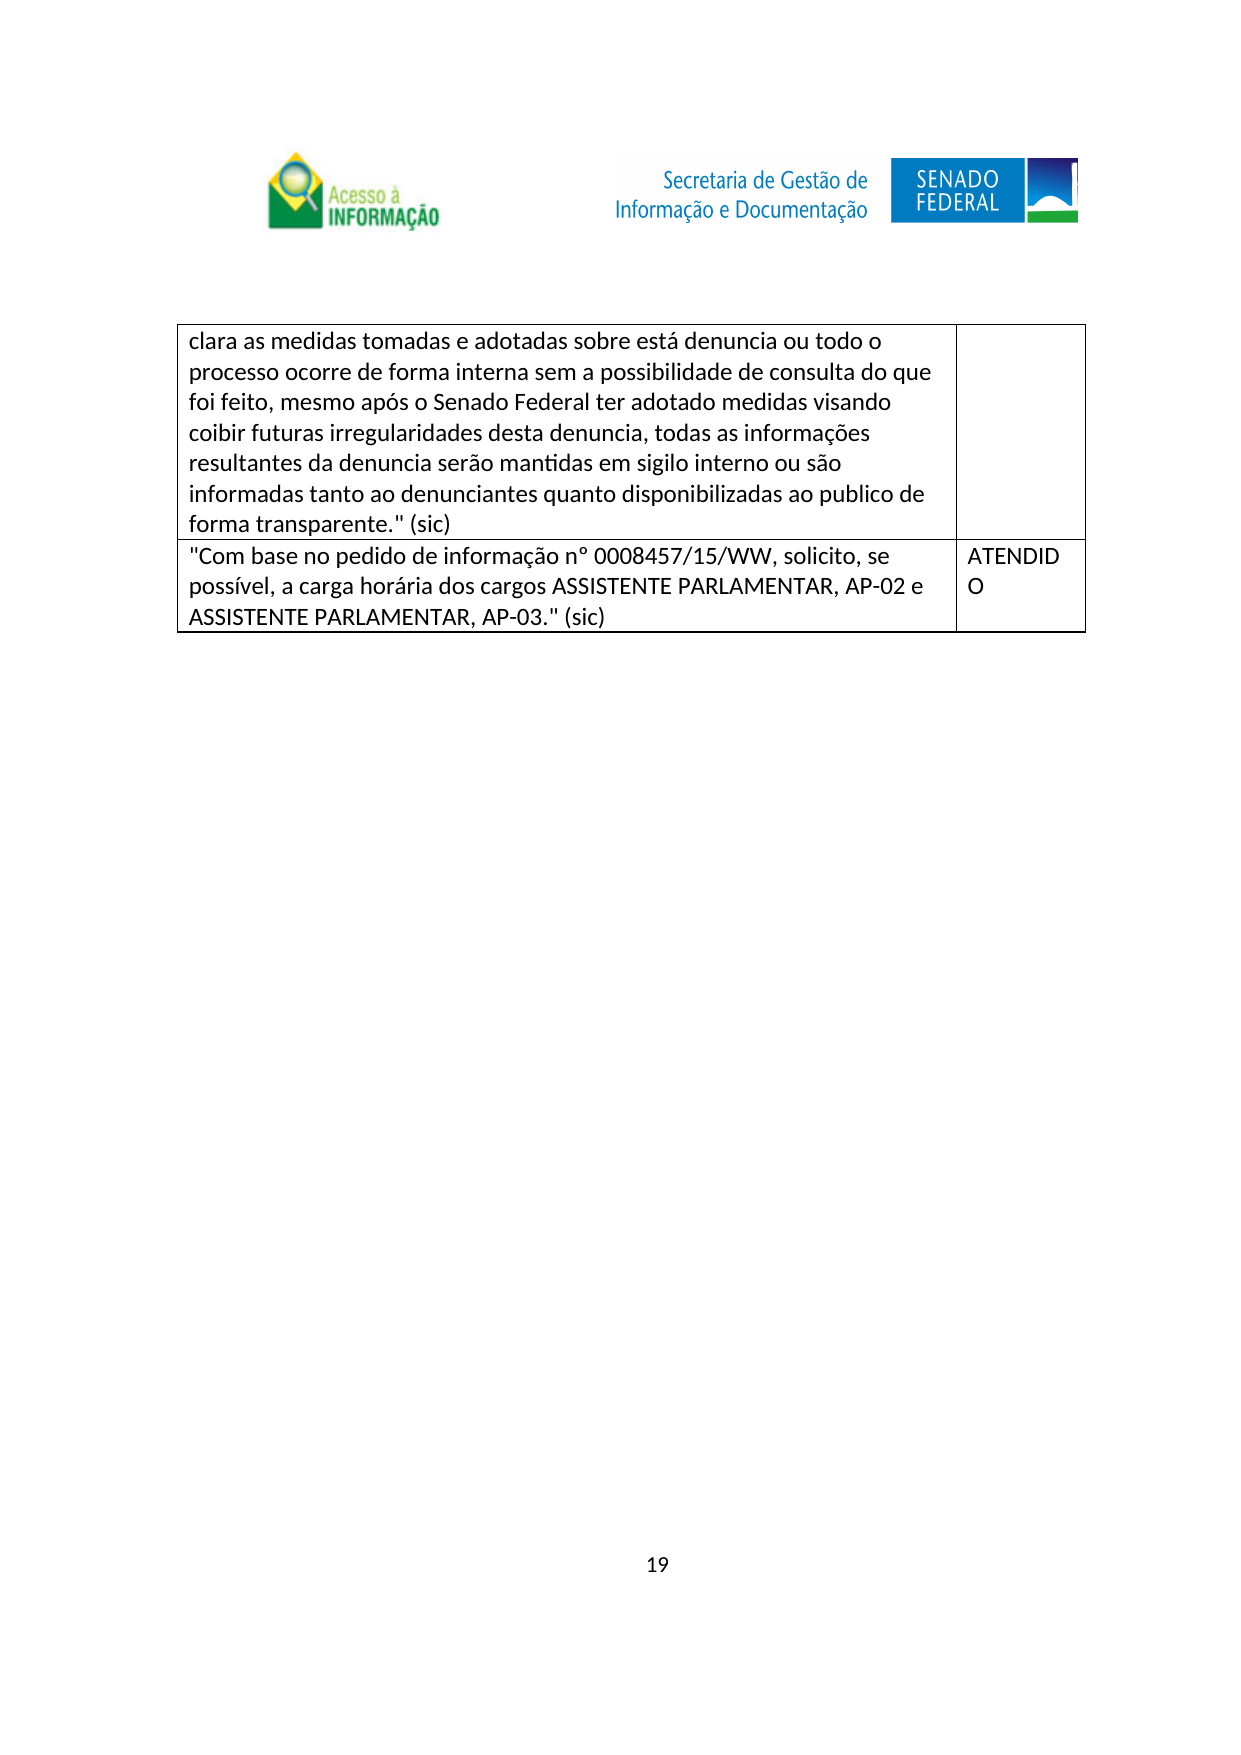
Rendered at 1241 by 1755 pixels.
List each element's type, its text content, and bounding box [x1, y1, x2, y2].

table_cell ATENDIDO [957, 540, 1085, 631]
table_cell "Com base no pedido de informação nº 0008457/15/WW, solicito, se possível, a carga horária dos cargos ASSISTENTE PARLAMENTAR, AP-02 e ASSISTENTE PARLAMENTAR, AP-03." (sic) [178, 540, 956, 631]
table_cell clara as medidas tomadas e adotadas sobre está denuncia ou todo o processo ocorre de forma interna sem a possibilidade de consulta do que foi feito, mesmo após o Senado Federal ter adotado medidas visando coibir futuras irregularidades desta denuncia, todas as informações resultantes da denuncia serão mantidas em sigilo interno ou são informadas tanto ao denunciantes quanto disponibilizadas ao publico de forma transparente." (sic) [178, 325, 956, 539]
table_cell [957, 325, 1085, 539]
